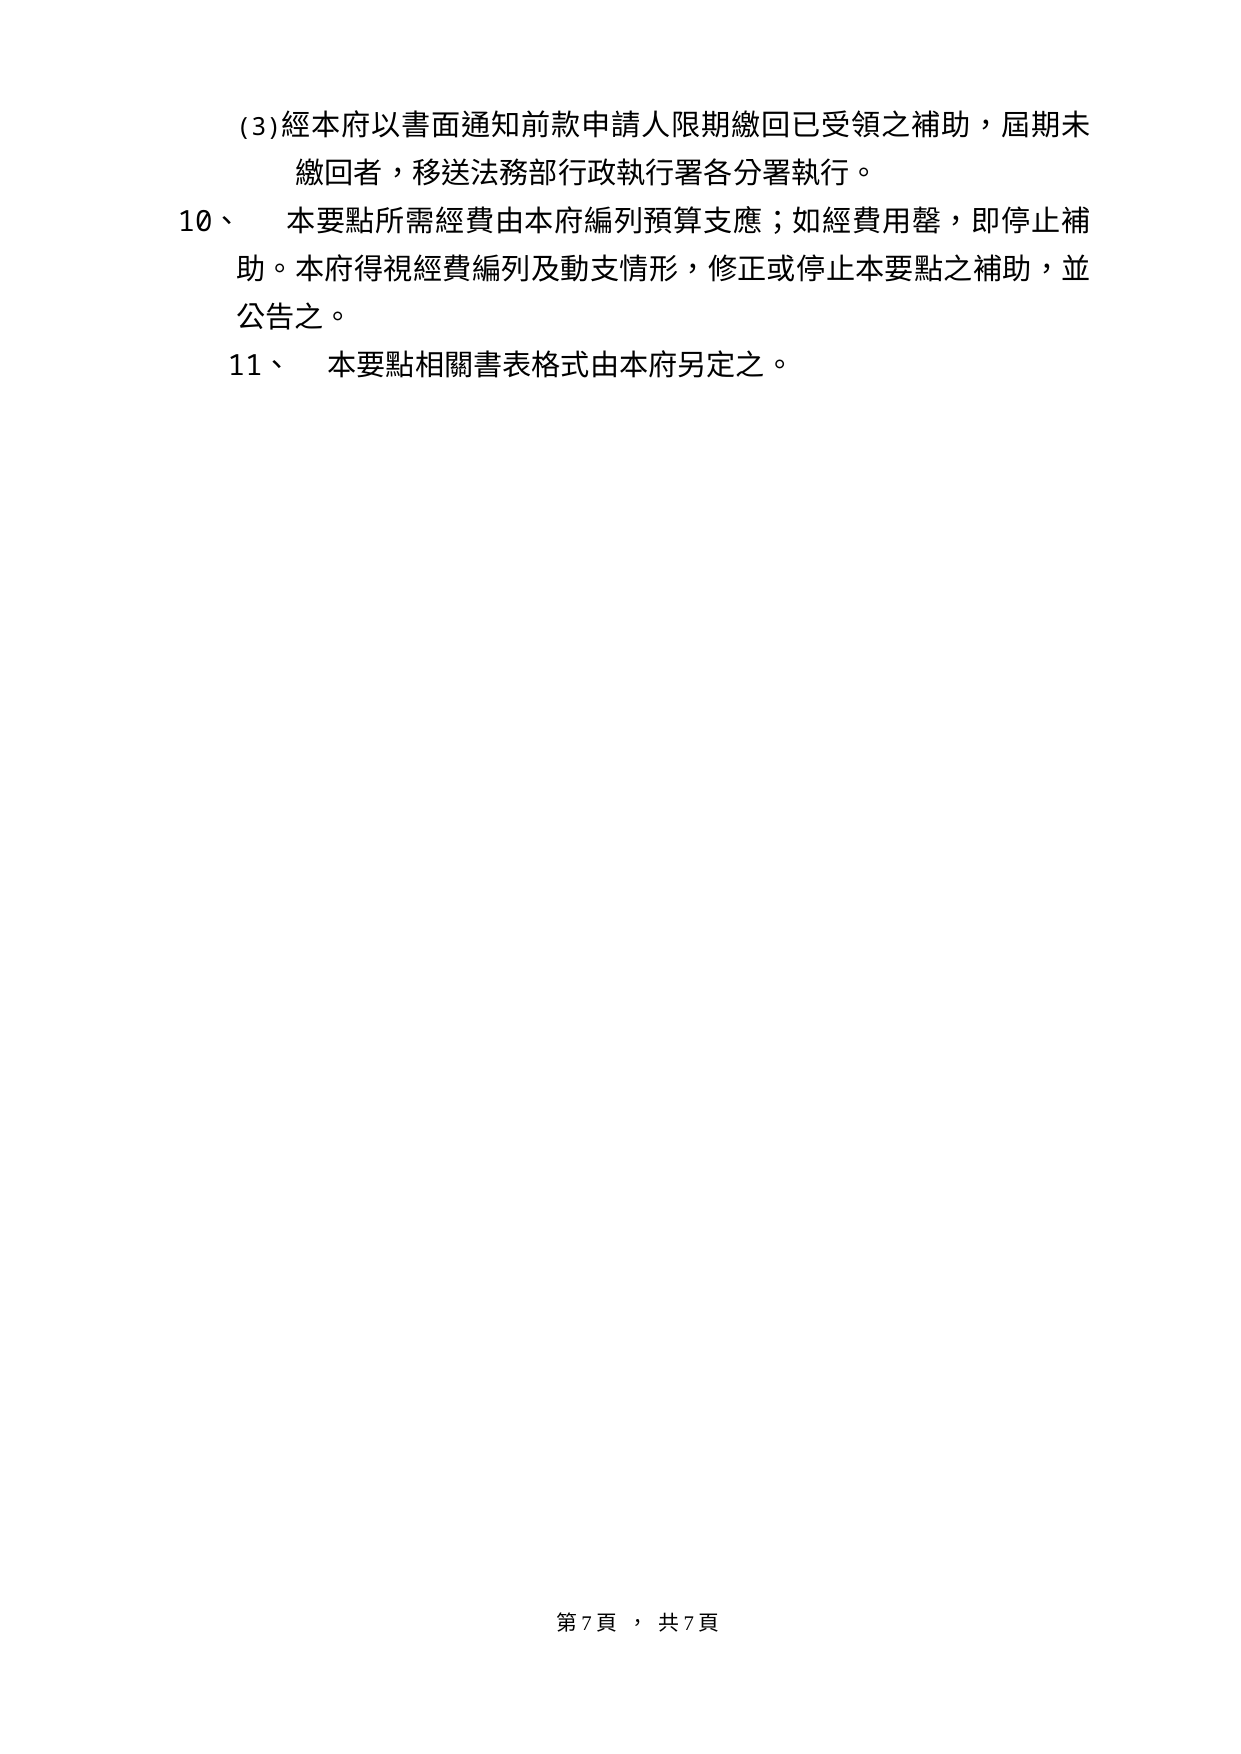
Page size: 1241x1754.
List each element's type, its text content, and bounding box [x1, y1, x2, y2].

list 本要點相關書表格式由本府另定之。 [227, 337, 1092, 385]
list 本要點所需經費由本府編列預算支應；如經費用罄，即停止補助。本府得視經費編列及動支情形，修正或停止本要點之補助，並公告之。 [177, 193, 1092, 337]
list 經本府以書面通知前款申請人限期繳回已受領之補助，屆期未繳回者，移送法務部行政執行署各分署執行。 [236, 97, 1092, 193]
